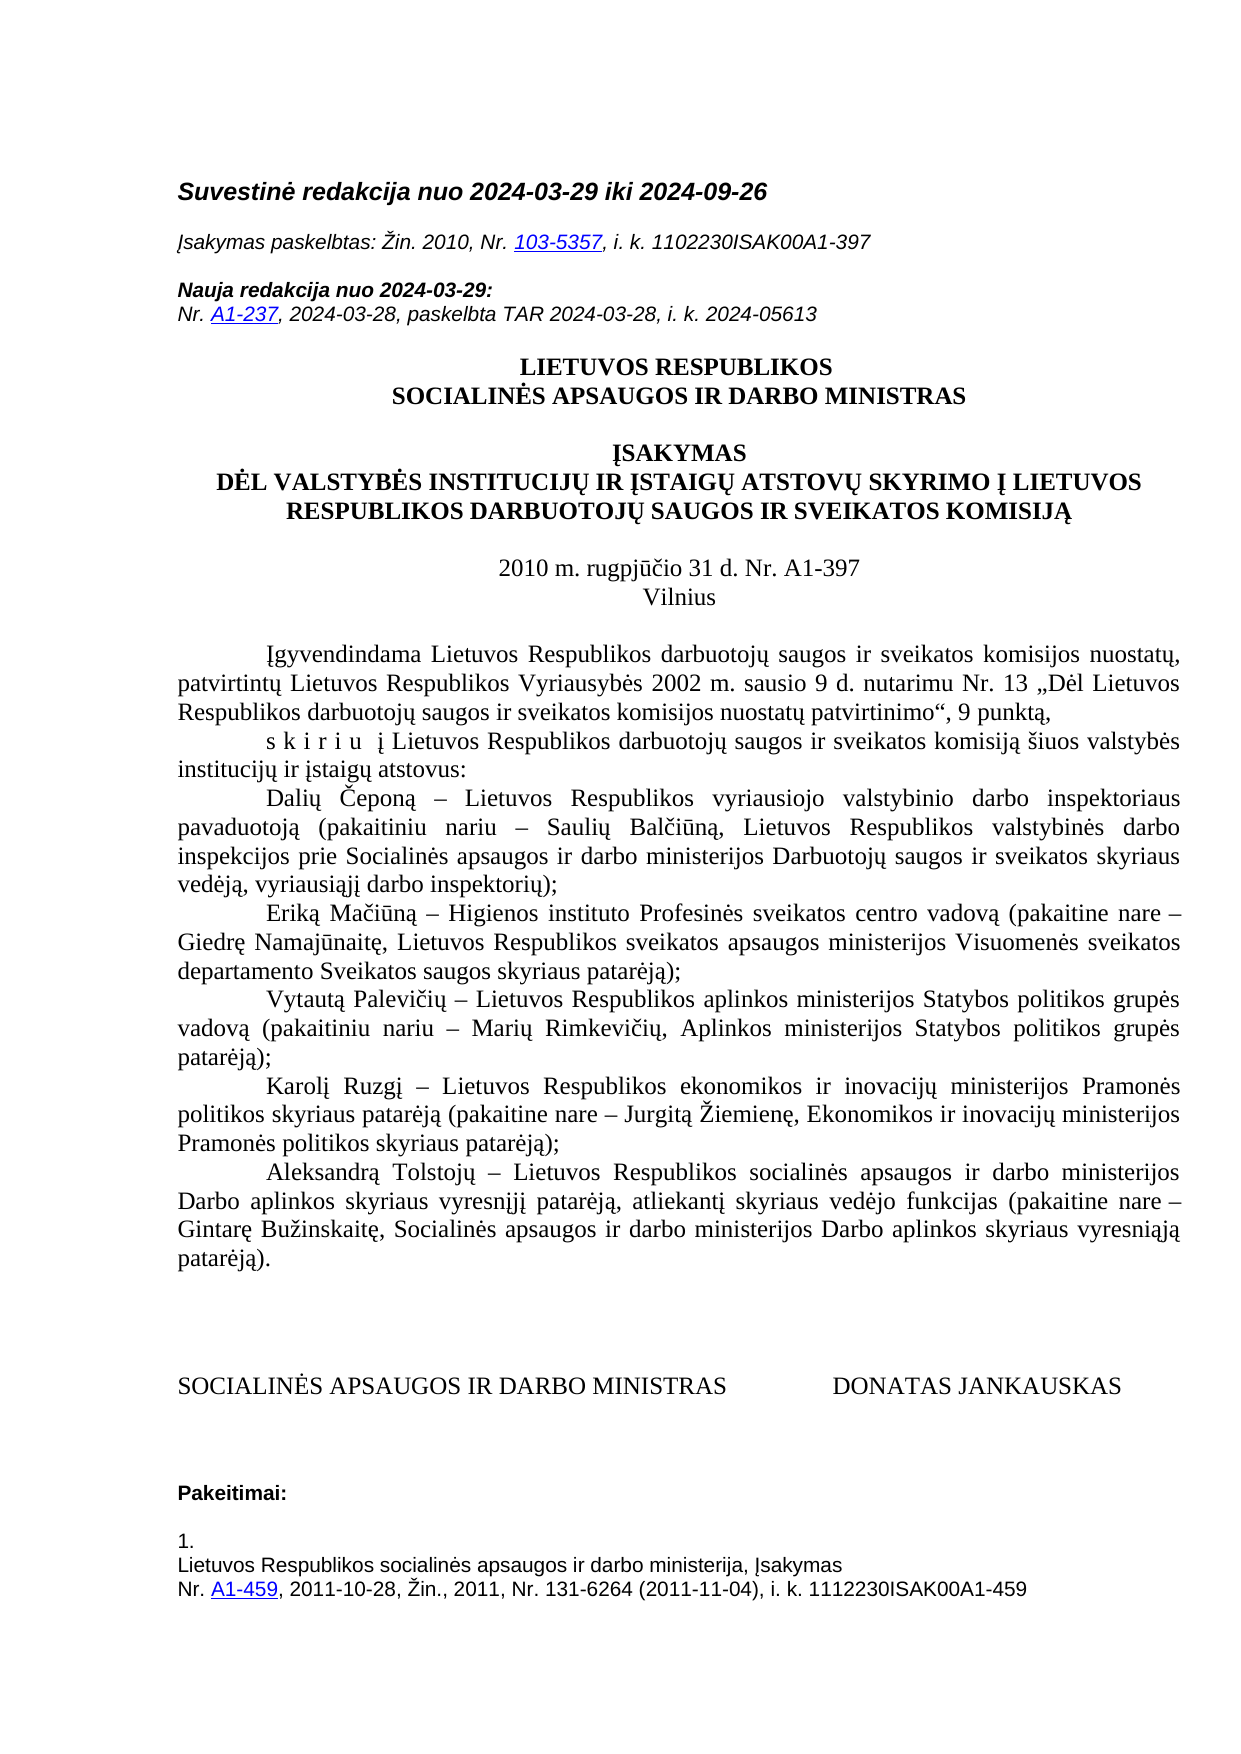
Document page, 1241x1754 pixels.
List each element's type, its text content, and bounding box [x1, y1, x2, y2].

text Įgyvendindama Lietuvos Respublikos darbuotojų saugos ir sveikatos komisijos nuostatų, patvirtintų Lietuvos Respublikos Vyriausybės 2002 m. sausio 9 d. nutarimu Nr. 13 „Dėl Lietuvos Respublikos darbuotojų saugos ir sveikatos komisijos nuostatų patvirtinimo“, 9 punktą, [177, 639, 1181, 726]
text 1. [177, 1529, 1181, 1553]
text ĮSAKYMAS [177, 438, 1181, 467]
text 2010 m. rugpjūčio 31 d. Nr. A1-397 Vilnius [177, 553, 1181, 611]
text Suvestinė redakcija nuo 2024-03-29 iki 2024-09-26 [177, 177, 1181, 206]
text LIETUVOS RESPUBLIKOS [177, 352, 1181, 381]
text Socialinės apsaugos ir darbo ministras Donatas Jankauskas [177, 1371, 1181, 1400]
text Nr. A1-459, 2011-10-28, Žin., 2011, Nr. 131-6264 (2011-11-04), i. k. 1112230ISAK00A1-459 [177, 1577, 1181, 1601]
text Karolį Ruzgį – Lietuvos Respublikos ekonomikos ir inovacijų ministerijos Pramonės politikos skyriaus patarėją (pakaitine nare – Jurgitą Žiemienę, Ekonomikos ir inovacijų ministerijos Pramonės politikos skyriaus patarėją); [177, 1071, 1181, 1157]
text Vytautą Palevičių – Lietuvos Respublikos aplinkos ministerijos Statybos politikos grupės vadovą (pakaitiniu nariu – Marių Rimkevičių, Aplinkos ministerijos Statybos politikos grupės patarėją); [177, 984, 1181, 1071]
text Nr. A1-237, 2024-03-28, paskelbta TAR 2024-03-28, i. k. 2024-05613 [177, 302, 1181, 326]
text Aleksandrą Tolstojų – Lietuvos Respublikos socialinės apsaugos ir darbo ministerijos Darbo aplinkos skyriaus vyresnįjį patarėją, atliekantį skyriaus vedėjo funkcijas (pakaitine nare – Gintarę Bužinskaitę, Socialinės apsaugos ir darbo ministerijos Darbo aplinkos skyriaus vyresniąją patarėją). [177, 1157, 1181, 1272]
text Pakeitimai: [177, 1481, 1181, 1505]
text Lietuvos Respublikos socialinės apsaugos ir darbo ministerija, Įsakymas [177, 1553, 1181, 1577]
text Nauja redakcija nuo 2024-03-29: [177, 278, 1181, 302]
text SOCIALINĖS APSAUGOS IR DARBO MINISTRAS [177, 381, 1181, 409]
text Dalių Čeponą – Lietuvos Respublikos vyriausiojo valstybinio darbo inspektoriaus pavaduotoją (pakaitiniu nariu – Saulių Balčiūną, Lietuvos Respublikos valstybinės darbo inspekcijos prie Socialinės apsaugos ir darbo ministerijos Darbuotojų saugos ir sveikatos skyriaus vedėją, vyriausiąjį darbo inspektorių); [177, 783, 1181, 898]
text DĖL VALSTYBĖS INSTITUCIJŲ IR ĮSTAIGŲ ATSTOVŲ SKYRIMO Į LIETUVOS RESPUBLIKOS DARBUOTOJŲ SAUGOS IR SVEIKATOS KOMISIJĄ [177, 467, 1181, 524]
text Eriką Mačiūną – Higienos instituto Profesinės sveikatos centro vadovą (pakaitine nare – Giedrę Namajūnaitę, Lietuvos Respublikos sveikatos apsaugos ministerijos Visuomenės sveikatos departamento Sveikatos saugos skyriaus patarėją); [177, 898, 1181, 984]
text s k i r i u į Lietuvos Respublikos darbuotojų saugos ir sveikatos komisiją šiuos valstybės institucijų ir įstaigų atstovus: [177, 726, 1181, 783]
text Įsakymas paskelbtas: Žin. 2010, Nr. 103-5357, i. k. 1102230ISAK00A1-397 [177, 230, 1181, 254]
